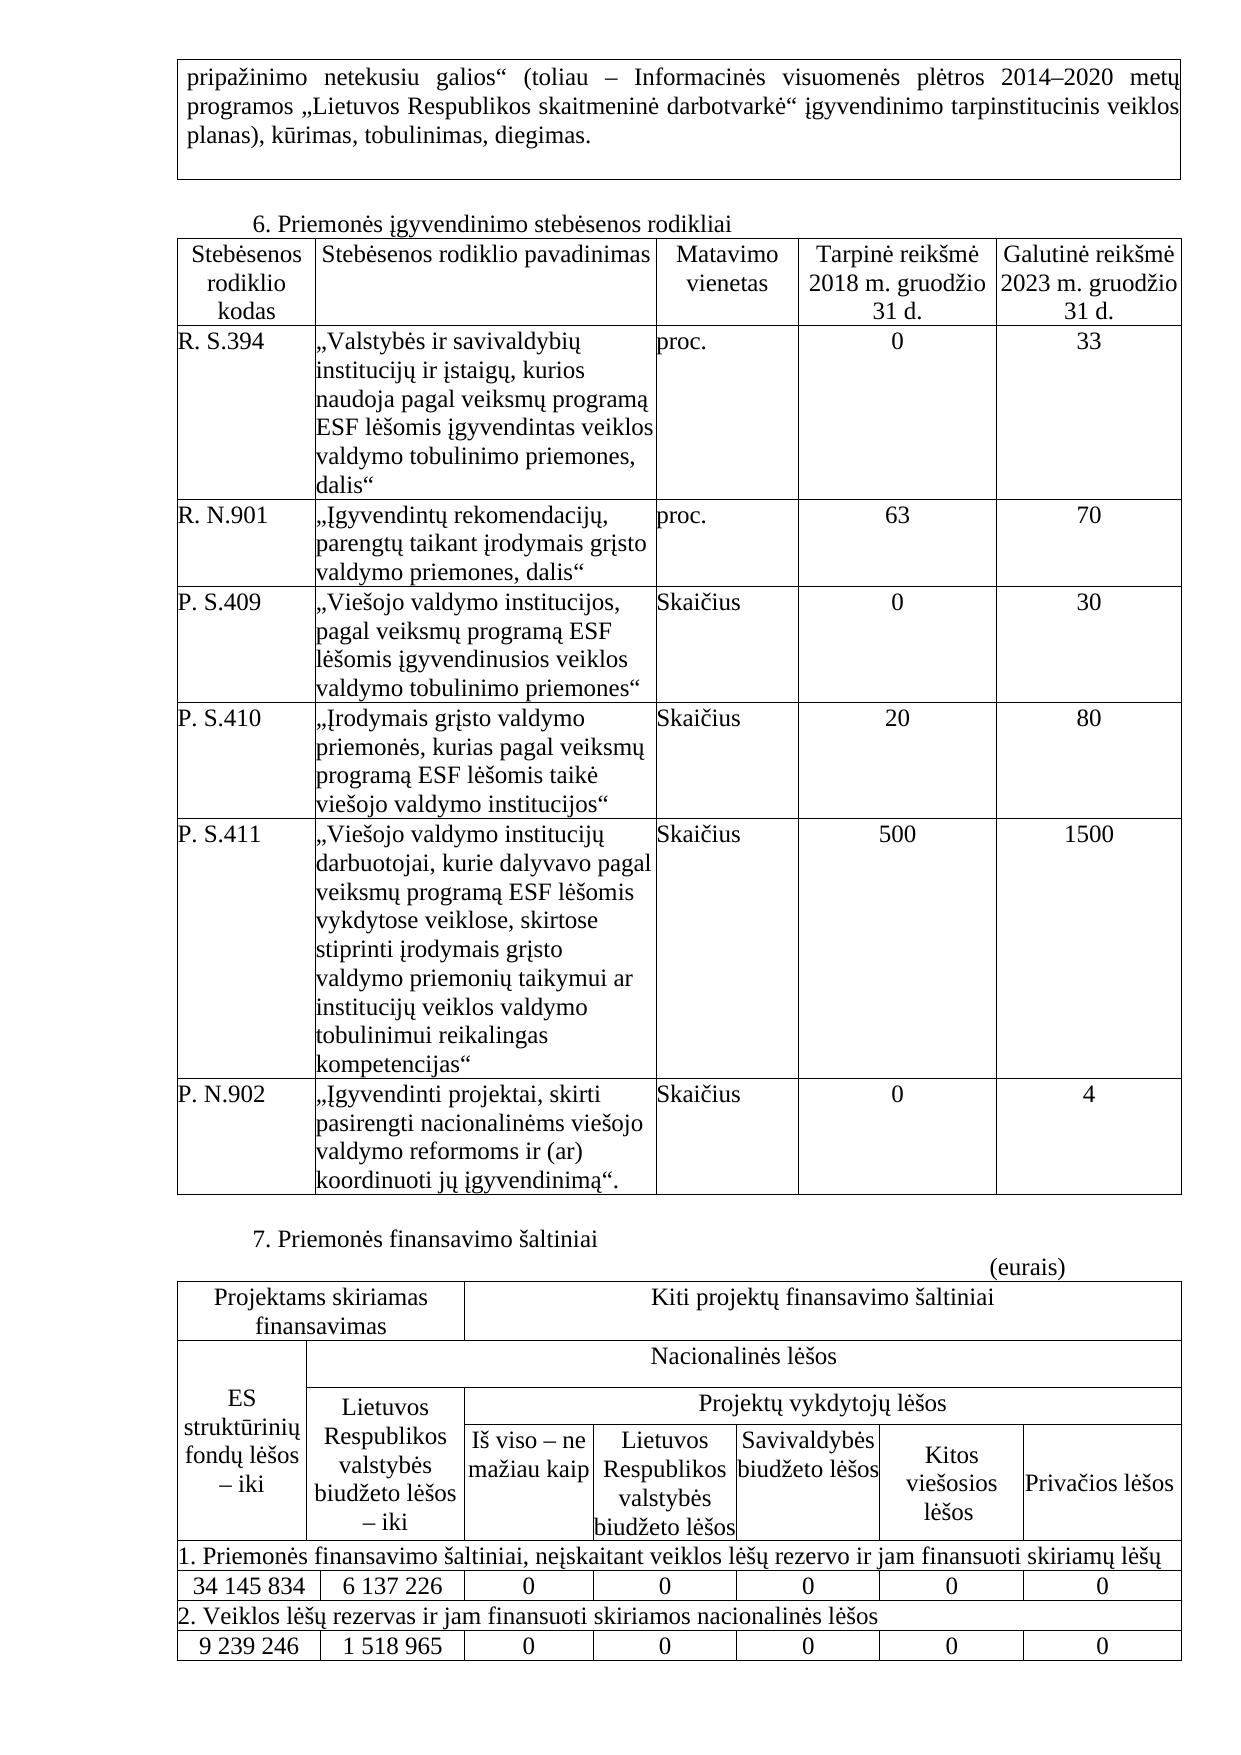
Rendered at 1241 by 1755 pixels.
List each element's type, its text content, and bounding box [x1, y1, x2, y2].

table_cell 30 [997, 587, 1181, 702]
table_header Kiti projektų finansavimo šaltiniai [465, 1282, 1181, 1340]
table_cell 0 [737, 1571, 879, 1600]
text 7. Priemonės finansavimo šaltiniai [177, 1224, 1181, 1252]
table_cell Lietuvos Respublikos valstybės biudžeto lėšos [594, 1425, 736, 1540]
table_header Stebėsenos rodiklio kodas [178, 239, 315, 325]
table_cell Skaičius [657, 703, 798, 818]
table_cell 0 [1024, 1571, 1181, 1600]
table_cell Skaičius [657, 1079, 798, 1194]
table_cell R. S.394 [178, 326, 315, 499]
table_cell Iš viso – ne mažiau kaip [465, 1425, 593, 1540]
table_cell Skaičius [657, 587, 798, 702]
table_cell 2. Veiklos lėšų rezervas ir jam finansuoti skiriamos nacionalinės lėšos [178, 1601, 1181, 1630]
table_header Projektams skiriamas finansavimas [178, 1282, 464, 1340]
table_cell 34 145 834 [178, 1571, 320, 1600]
table_cell 80 [997, 703, 1181, 818]
table_cell „Valstybės ir savivaldybių institucijų ir įstaigų, kurios naudoja pagal veiksmų programą ESF lėšomis įgyvendintas veiklos valdymo tobulinimo priemones, dalis“ [316, 326, 656, 499]
table_cell 63 [799, 500, 996, 586]
table_cell „Įgyvendintų rekomendacijų, parengtų taikant įrodymais grįsto valdymo priemones, dalis“ [316, 500, 656, 586]
table_cell P. N.902 [178, 1079, 315, 1194]
table_cell 4 [997, 1079, 1181, 1194]
table_cell 0 [799, 326, 996, 499]
table_cell Privačios lėšos [1024, 1425, 1181, 1540]
table_header Tarpinė reikšmė 2018 m. gruodžio 31 d. [799, 239, 996, 325]
table_cell Skaičius [657, 819, 798, 1078]
table_cell proc. [657, 326, 798, 499]
table_cell „Įrodymais grįsto valdymo priemonės, kurias pagal veiksmų programą ESF lėšomis taikė viešojo valdymo institucijos“ [316, 703, 656, 818]
table_cell „Viešojo valdymo institucijų darbuotojai, kurie dalyvavo pagal veiksmų programą ESF lėšomis vykdytose veiklose, skirtose stiprinti įrodymais grįsto valdymo priemonių taikymui ar institucijų veiklos valdymo tobulinimui reikalingas kompetencijas“ [316, 819, 656, 1078]
table_cell 0 [880, 1631, 1023, 1659]
table_cell 6 137 226 [321, 1571, 464, 1600]
table_cell 0 [799, 587, 996, 702]
table_cell Savivaldybės biudžeto lėšos [737, 1425, 879, 1540]
table_cell Kitos viešosios lėšos [880, 1425, 1023, 1540]
table_cell ES struktūrinių fondų lėšos – iki [178, 1341, 306, 1540]
text 6. Priemonės įgyvendinimo stebėsenos rodikliai [177, 209, 1181, 238]
table_cell Lietuvos Respublikos valstybės biudžeto lėšos – iki [307, 1388, 464, 1540]
table_cell P. S.409 [178, 587, 315, 702]
table_cell 0 [465, 1631, 593, 1659]
table_header Matavimo vienetas [657, 239, 798, 325]
table_cell R. N.901 [178, 500, 315, 586]
table_cell 33 [997, 326, 1181, 499]
table_cell 1500 [997, 819, 1181, 1078]
table_cell Projektų vykdytojų lėšos [465, 1388, 1181, 1424]
table_cell 0 [1024, 1631, 1181, 1659]
table_cell proc. [657, 500, 798, 586]
table_cell 9 239 246 [178, 1631, 320, 1659]
table_cell „Įgyvendinti projektai, skirti pasirengti nacionalinėms viešojo valdymo reformoms ir (ar) koordinuoti jų įgyvendinimą“. [316, 1079, 656, 1194]
table_cell 0 [465, 1571, 593, 1600]
table_cell „Viešojo valdymo institucijos, pagal veiksmų programą ESF lėšomis įgyvendinusios veiklos valdymo tobulinimo priemones“ [316, 587, 656, 702]
table_cell 0 [737, 1631, 879, 1659]
text (eurais) [989, 1252, 1181, 1281]
table_cell Nacionalinės lėšos [307, 1341, 1181, 1387]
text pripažinimo netekusiu galios“ (toliau – Informacinės visuomenės plėtros 2014–2020 metų programos „Lietuvos Respublikos skaitmeninė darbotvarkė“ įgyvendinimo tarpinstitucinis veiklos planas), kūrimas, tobulinimas, diegimas. [178, 60, 1180, 148]
table_cell 0 [880, 1571, 1023, 1600]
table_header Stebėsenos rodiklio pavadinimas [316, 239, 656, 325]
table_cell 1 518 965 [321, 1631, 464, 1659]
table_cell 500 [799, 819, 996, 1078]
table_header Galutinė reikšmė 2023 m. gruodžio 31 d. [997, 239, 1181, 325]
table_cell 0 [799, 1079, 996, 1194]
table_cell P. S.411 [178, 819, 315, 1078]
table_cell 20 [799, 703, 996, 818]
table_cell 1. Priemonės finansavimo šaltiniai, neįskaitant veiklos lėšų rezervo ir jam finansuoti skiriamų lėšų [178, 1541, 1181, 1570]
table_cell 0 [594, 1631, 736, 1659]
table_cell 0 [594, 1571, 736, 1600]
table_cell 70 [997, 500, 1181, 586]
table_cell P. S.410 [178, 703, 315, 818]
